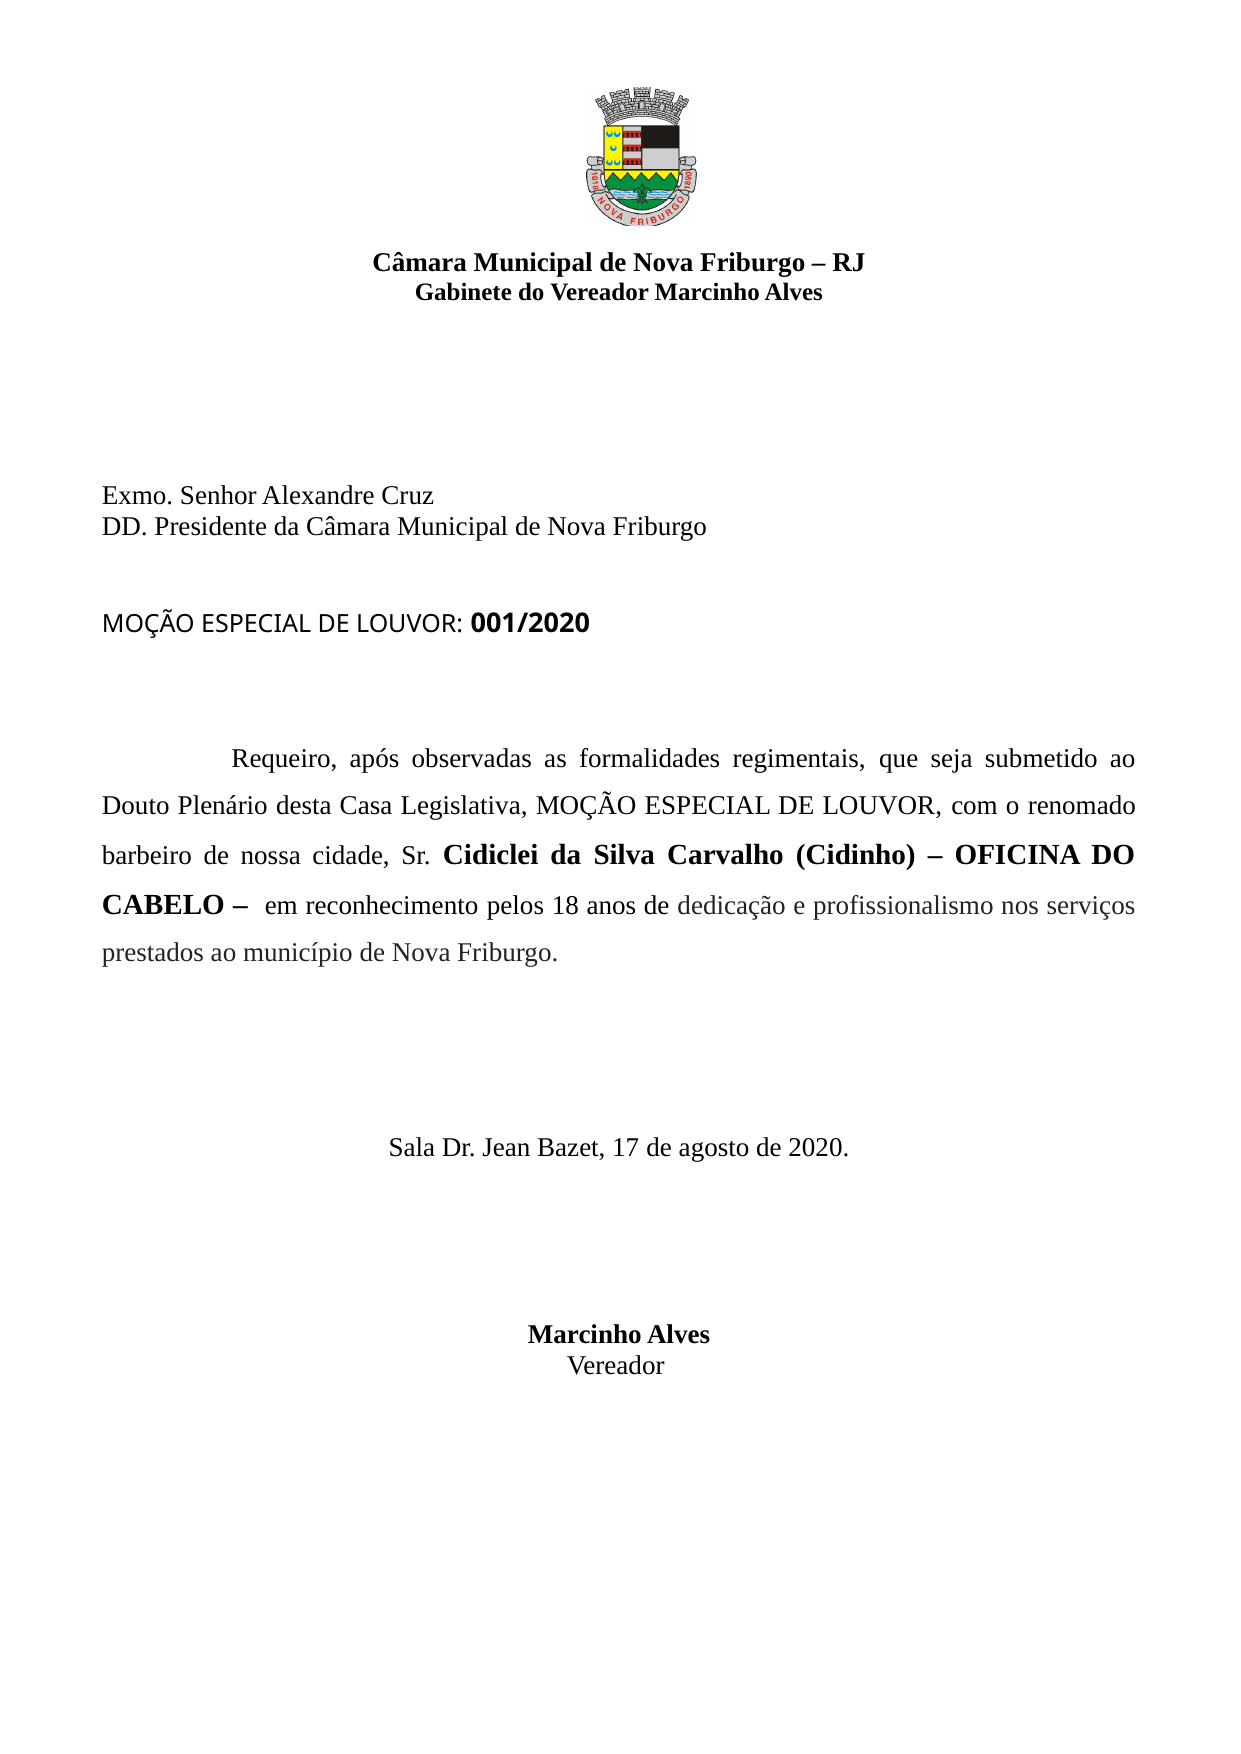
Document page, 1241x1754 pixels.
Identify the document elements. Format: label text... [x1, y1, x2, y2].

text Câmara Municipal de Nova Friburgo – RJ [102, 246, 1136, 277]
text Gabinete do Vereador Marcinho Alves [102, 277, 1136, 306]
text Requeiro, após observadas as formalidades regimentais, que seja submetido ao Douto Plenário desta Casa Legislativa, MOÇÃO ESPECIAL DE LOUVOR, com o renomado barbeiro de nossa cidade, Sr. Cidiclei da Silva Carvalho (Cidinho) – OFICINA DO CABELO – em reconhecimento pelos 18 anos de dedicação e profissionalismo nos serviços prestados ao município de Nova Friburgo. [102, 742, 1136, 967]
text Vereador [102, 1349, 1136, 1381]
text Sala Dr. Jean Bazet, 17 de agosto de 2020. [102, 1131, 1136, 1162]
text MOÇÃO ESPECIAL DE LOUVOR: 001/2020 [102, 603, 1136, 640]
text DD. Presidente da Câmara Municipal de Nova Friburgo [102, 510, 1136, 541]
text Exmo. Senhor Alexandre Cruz [102, 479, 1136, 510]
text Marcinho Alves [102, 1318, 1136, 1349]
